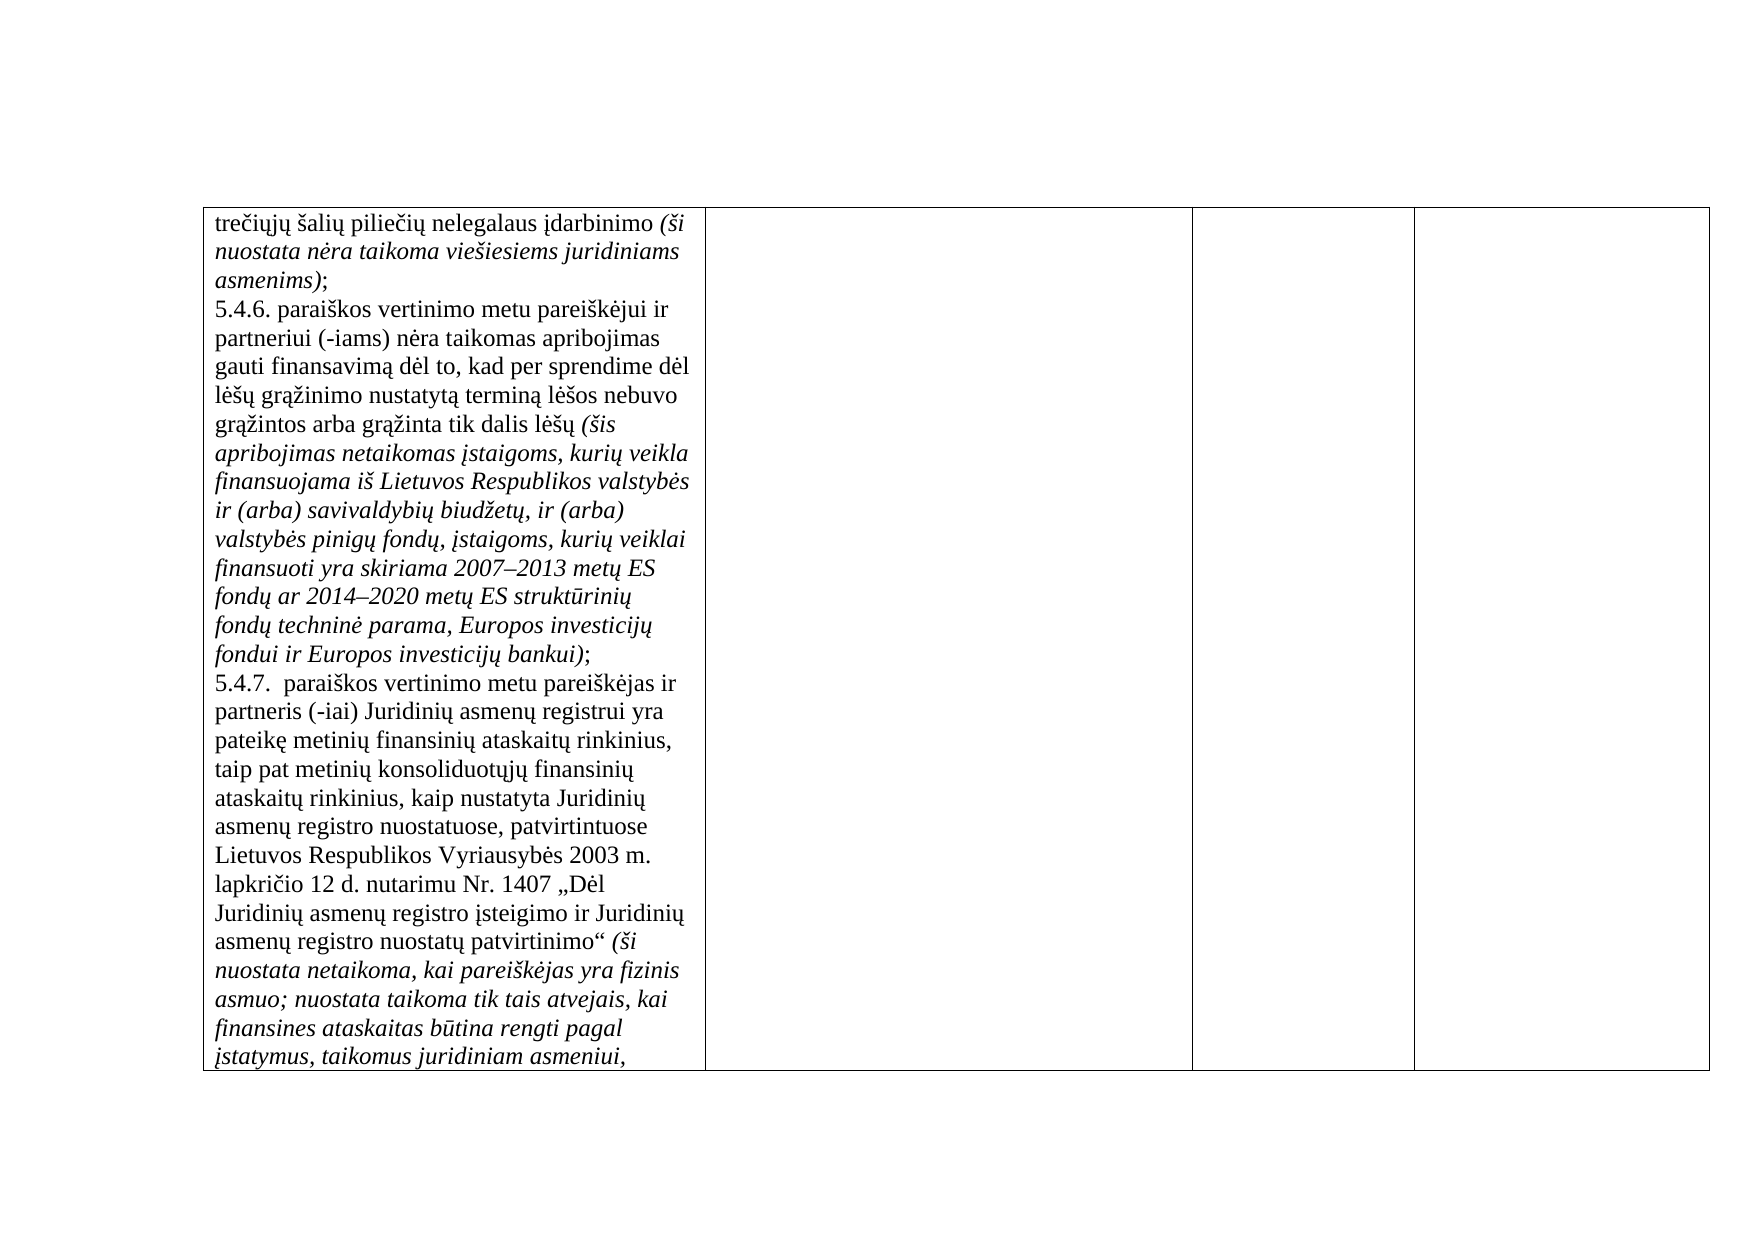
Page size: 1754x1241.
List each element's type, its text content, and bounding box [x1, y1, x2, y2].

table_cell [1415, 208, 1709, 1070]
table_cell [706, 208, 1192, 1070]
table_cell [1193, 208, 1414, 1070]
table_cell trečiųjų šalių piliečių nelegalaus įdarbinimo (ši nuostata nėra taikoma viešiesiems juridiniams asmenims); 5.4.6. paraiškos vertinimo metu pareiškėjui ir partneriui (-iams) nėra taikomas apribojimas gauti finansavimą dėl to, kad per sprendime dėl lėšų grąžinimo nustatytą terminą lėšos nebuvo grąžintos arba grąžinta tik dalis lėšų (šis apribojimas netaikomas įstaigoms, kurių veikla finansuojama iš Lietuvos Respublikos valstybės ir (arba) savivaldybių biudžetų, ir (arba) valstybės pinigų fondų, įstaigoms, kurių veiklai finansuoti yra skiriama 2007–2013 metų ES fondų ar 2014–2020 metų ES struktūrinių fondų techninė parama, Europos investicijų fondui ir Europos investicijų bankui); 5.4.7. paraiškos vertinimo metu pareiškėjas ir partneris (-iai) Juridinių asmenų registrui yra pateikę metinių finansinių ataskaitų rinkinius, taip pat metinių konsoliduotųjų finansinių ataskaitų rinkinius, kaip nustatyta Juridinių asmenų registro nuostatuose, patvirtintuose Lietuvos Respublikos Vyriausybės 2003 m. lapkričio 12 d. nutarimu Nr. 1407 „Dėl Juridinių asmenų registro įsteigimo ir Juridinių asmenų registro nuostatų patvirtinimo“ (ši nuostata netaikoma, kai pareiškėjas yra fizinis asmuo; nuostata taikoma tik tais atvejais, kai finansines ataskaitas būtina rengti pagal įstatymus, taikomus juridiniam asmeniui, [204, 208, 705, 1070]
